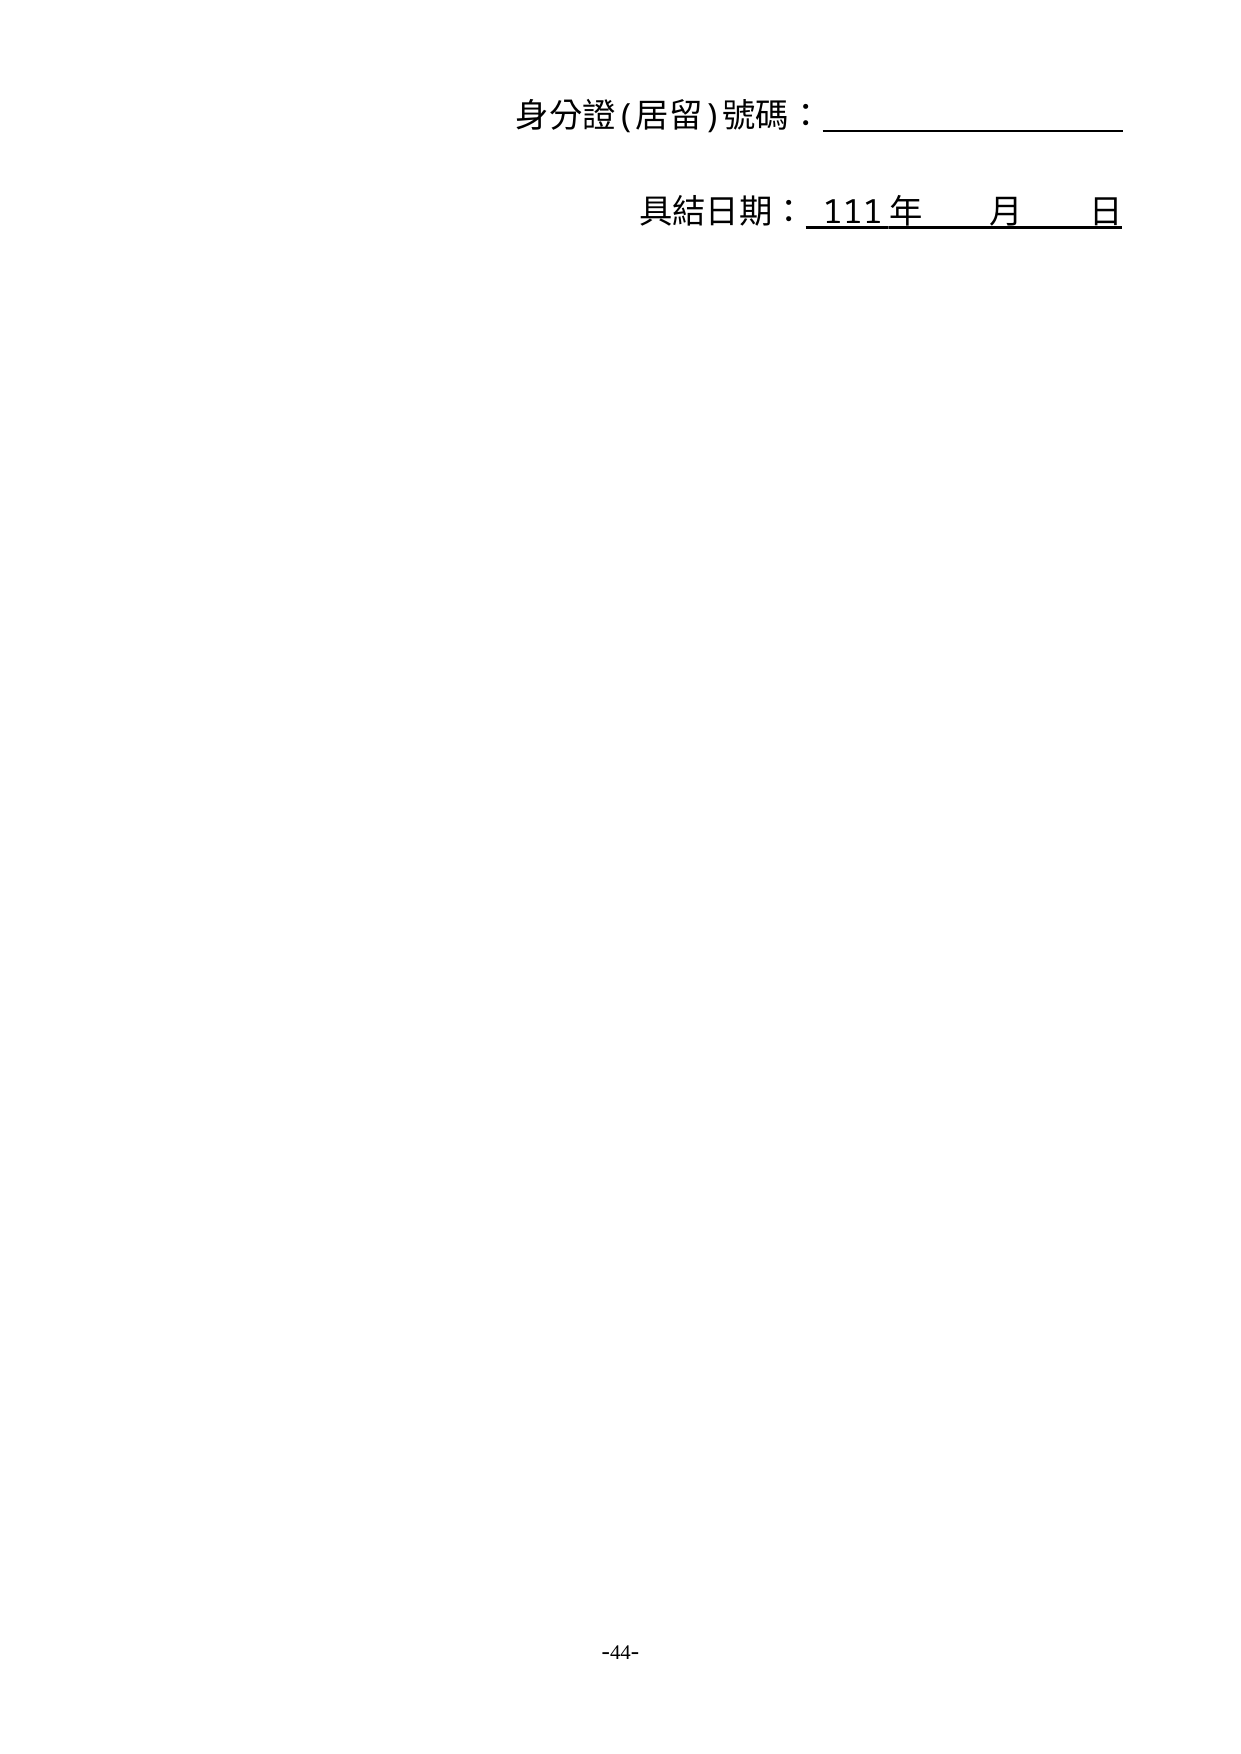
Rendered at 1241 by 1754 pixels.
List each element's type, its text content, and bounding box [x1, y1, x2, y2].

text 具結日期： 111年 月 日 [118, 185, 1122, 234]
text 身分證(居留)號碼： [118, 89, 1122, 137]
